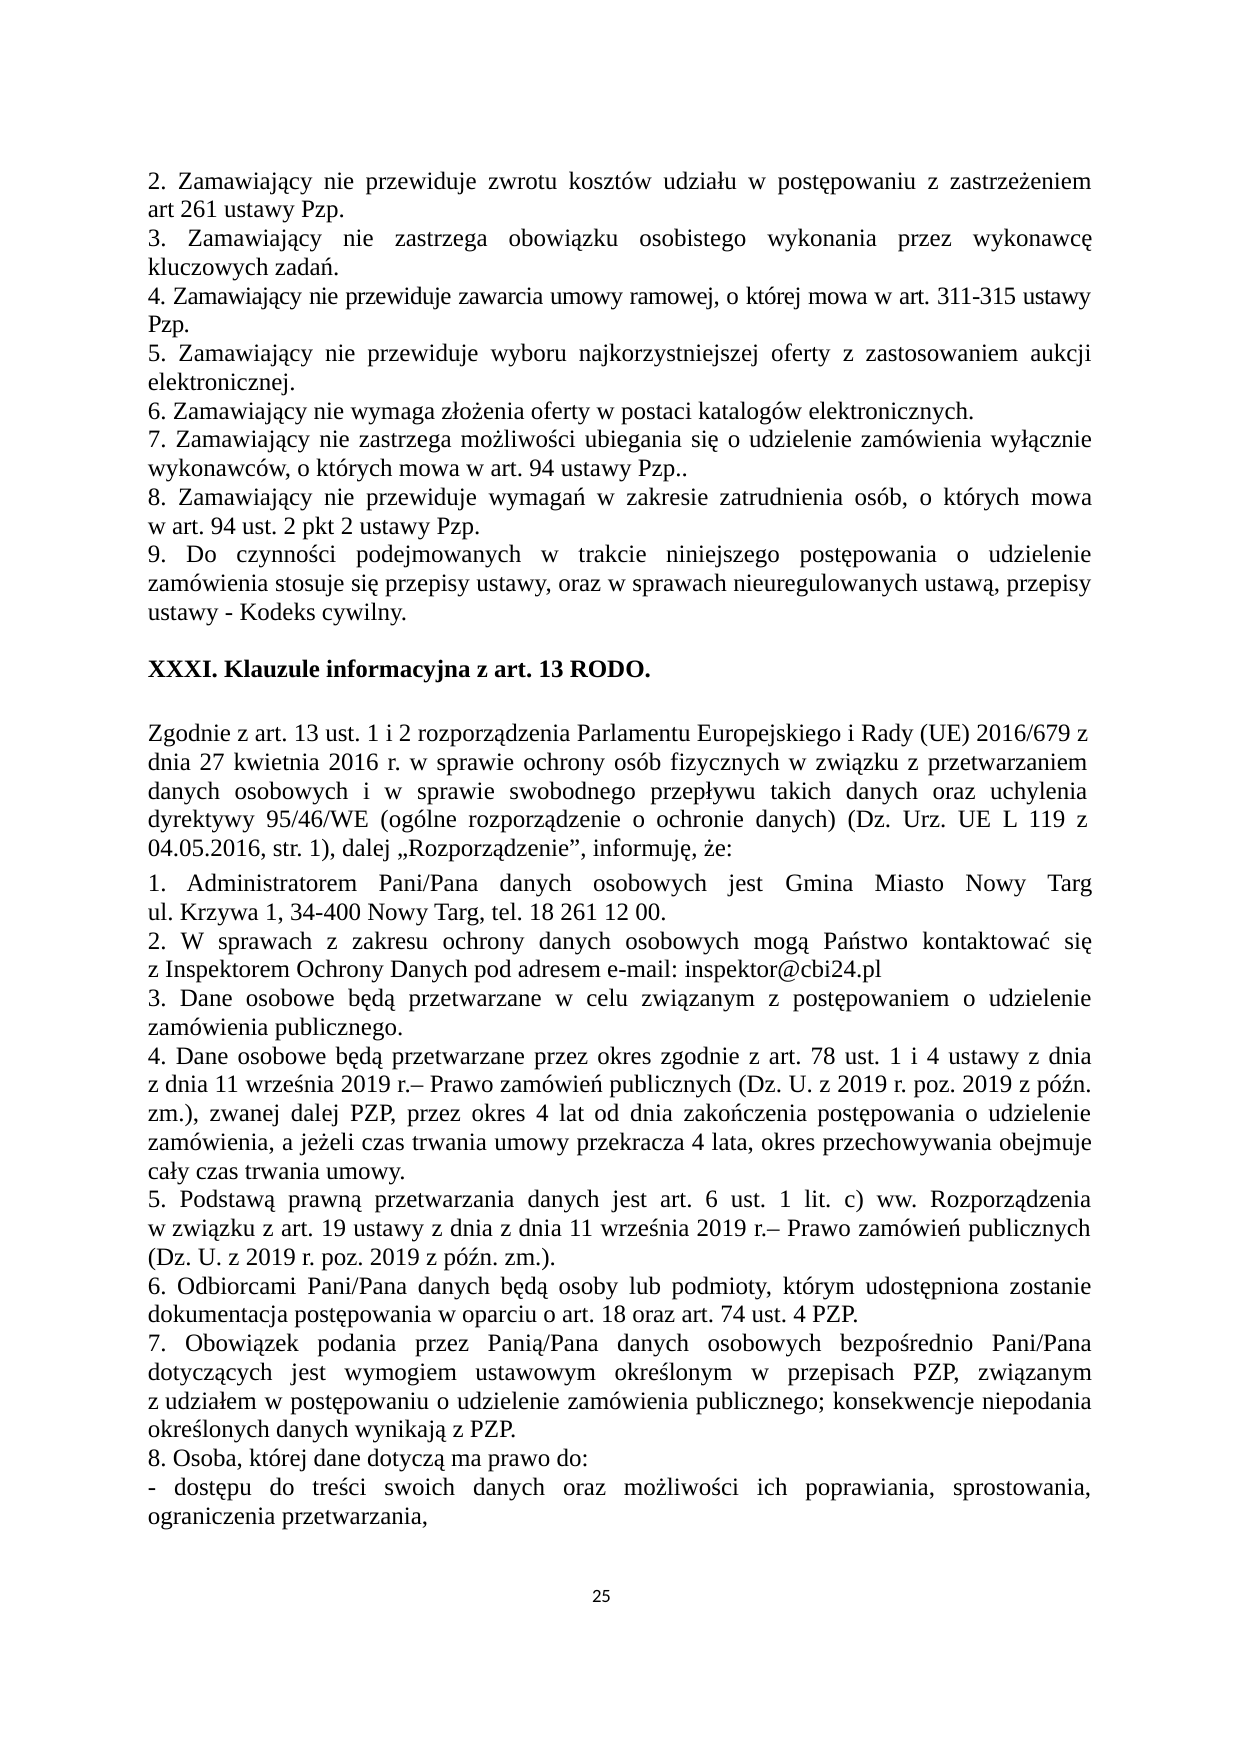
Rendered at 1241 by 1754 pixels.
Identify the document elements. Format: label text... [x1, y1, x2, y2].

text 2. Zamawiający nie przewiduje zwrotu kosztów udziału w postępowaniu z zastrzeżeniem art 261 ustawy Pzp. [148, 166, 1093, 223]
text 7. Zamawiający nie zastrzega możliwości ubiegania się o udzielenie zamówienia wyłącznie wykonawców, o których mowa w art. 94 ustawy Pzp.. [148, 424, 1093, 482]
text 7. Obowiązek podania przez Panią/Pana danych osobowych bezpośrednio Pani/Pana dotyczących jest wymogiem ustawowym określonym w przepisach PZP, związanym z udziałem w postępowaniu o udzielenie zamówienia publicznego; konsekwencje niepodania określonych danych wynikają z PZP. [148, 1328, 1093, 1443]
text 9. Do czynności podejmowanych w trakcie niniejszego postępowania o udzielenie zamówienia stosuje się przepisy ustawy, oraz w sprawach nieuregulowanych ustawą, przepisy ustawy - Kodeks cywilny. [148, 539, 1093, 626]
text 5. Zamawiający nie przewiduje wyboru najkorzystniejszej oferty z zastosowaniem aukcji elektronicznej. [148, 338, 1093, 396]
text 8. Osoba, której dane dotyczą ma prawo do: [148, 1443, 1093, 1472]
text XXXI. Klauzule informacyjna z art. 13 RODO. [148, 654, 1093, 683]
text 8. Zamawiający nie przewiduje wymagań w zakresie zatrudnienia osób, o których mowa w art. 94 ust. 2 pkt 2 ustawy Pzp. [148, 482, 1093, 539]
text 2. W sprawach z zakresu ochrony danych osobowych mogą Państwo kontaktować się z Inspektorem Ochrony Danych pod adresem e-mail: inspektor@cbi24.pl [148, 926, 1093, 983]
text 6. Zamawiający nie wymaga złożenia oferty w postaci katalogów elektronicznych. [148, 396, 1093, 424]
text 4. Dane osobowe będą przetwarzane przez okres zgodnie z art. 78 ust. 1 i 4 ustawy z dnia z dnia 11 września 2019 r.– Prawo zamówień publicznych (Dz. U. z 2019 r. poz. 2019 z późn. zm.), zwanej dalej PZP, przez okres 4 lat od dnia zakończenia postępowania o udzielenie zamówienia, a jeżeli czas trwania umowy przekracza 4 lata, okres przechowywania obejmuje cały czas trwania umowy. [148, 1041, 1093, 1184]
text 4. Zamawiający nie przewiduje zawarcia umowy ramowej, o której mowa w art. 311-315 ustawy Pzp. [148, 281, 1093, 338]
text 1. Administratorem Pani/Pana danych osobowych jest Gmina Miasto Nowy Targ ul. Krzywa 1, 34-400 Nowy Targ, tel. 18 261 12 00. [148, 868, 1093, 926]
text 6. Odbiorcami Pani/Pana danych będą osoby lub podmioty, którym udostępniona zostanie dokumentacja postępowania w oparciu o art. 18 oraz art. 74 ust. 4 PZP. [148, 1271, 1093, 1328]
text 5. Podstawą prawną przetwarzania danych jest art. 6 ust. 1 lit. c) ww. Rozporządzenia w związku z art. 19 ustawy z dnia z dnia 11 września 2019 r.– Prawo zamówień publicznych (Dz. U. z 2019 r. poz. 2019 z późn. zm.). [148, 1184, 1093, 1271]
text 3. Zamawiający nie zastrzega obowiązku osobistego wykonania przez wykonawcę kluczowych zadań. [148, 223, 1093, 281]
text Zgodnie z art. 13 ust. 1 i 2 rozporządzenia Parlamentu Europejskiego i Rady (UE) 2016/679 z dnia 27 kwietnia 2016 r. w sprawie ochrony osób fizycznych w związku z przetwarzaniem danych osobowych i w sprawie swobodnego przepływu takich danych oraz uchylenia dyrektywy 95/46/WE (ogólne rozporządzenie o ochronie danych) (Dz. Urz. UE L 119 z 04.05.2016, str. 1), dalej „Rozporządzenie”, informuję, że: [148, 718, 1088, 862]
text - dostępu do treści swoich danych oraz możliwości ich poprawiania, sprostowania, ograniczenia przetwarzania, [148, 1472, 1093, 1529]
text 3. Dane osobowe będą przetwarzane w celu związanym z postępowaniem o udzielenie zamówienia publicznego. [148, 983, 1093, 1041]
